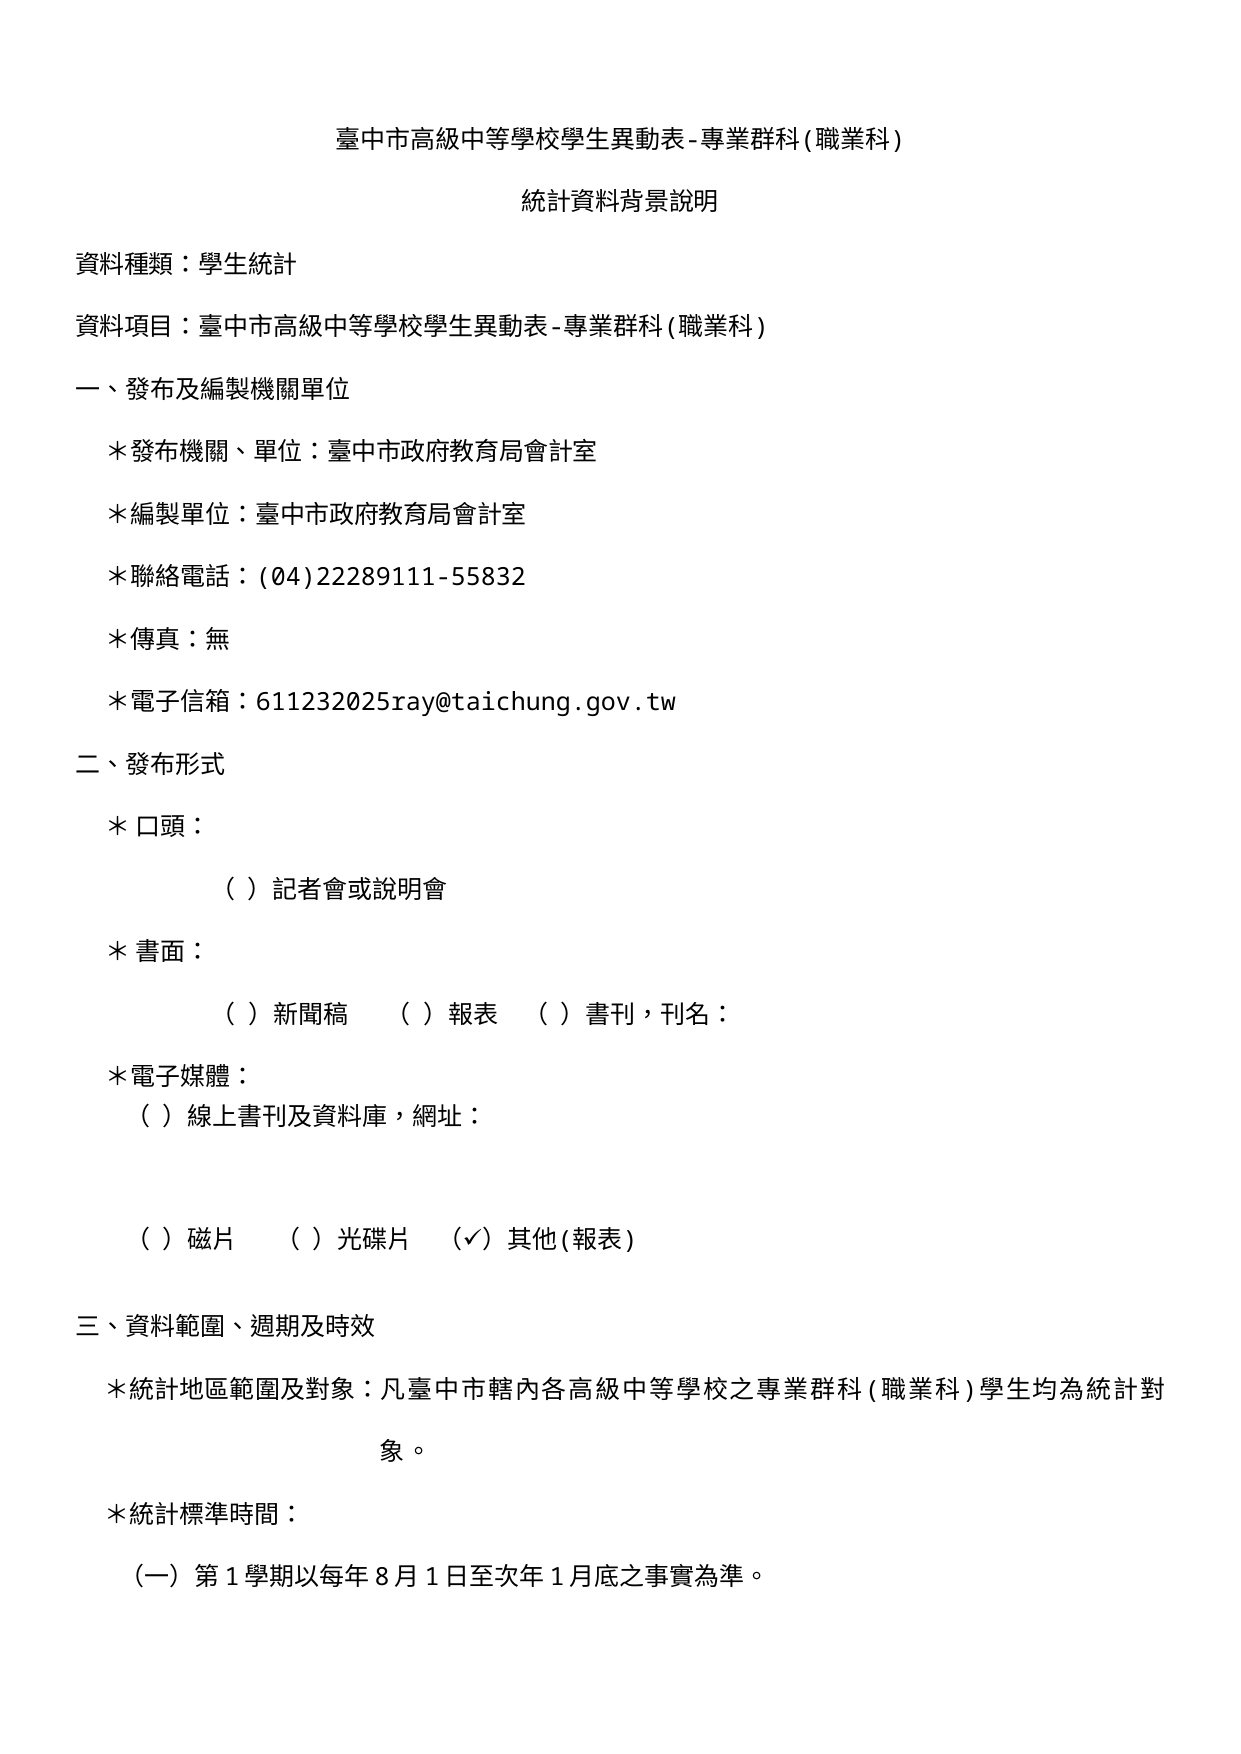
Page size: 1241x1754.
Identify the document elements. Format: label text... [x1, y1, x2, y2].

text （ ）磁片 （ ）光碟片 （）其他(報表) [75, 1196, 1199, 1258]
text ＊電子信箱：611232025ray@taichung.gov.tw [106, 658, 1165, 721]
text ＊電子媒體： [106, 1033, 1165, 1096]
text 統計資料背景說明 [75, 158, 1165, 221]
text ＊傳真：無 [106, 596, 1165, 658]
text （ ）線上書刊及資料庫，網址： [75, 1096, 1199, 1133]
text （ ）新聞稿 （ ）報表 （ ）書刊，刊名： [106, 971, 1165, 1033]
text （ ）記者會或說明會 [75, 846, 1165, 908]
text ＊統計標準時間： [104, 1471, 1165, 1533]
list 書面： [106, 908, 1165, 971]
text 一、發布及編製機關單位 [75, 346, 1165, 408]
list 口頭： [106, 783, 1165, 846]
text 二、發布形式 [75, 721, 1165, 783]
text （一）第1學期以每年8月1日至次年1月底之事實為準。 [104, 1533, 1165, 1596]
text 三、資料範圍、週期及時效 [75, 1283, 1165, 1346]
text ＊發布機關、單位：臺中市政府教育局會計室 [106, 408, 1165, 471]
text ＊聯絡電話：(04)22289111-55832 [106, 533, 1165, 596]
text 資料項目：臺中市高級中等學校學生異動表-專業群科(職業科) [75, 283, 1165, 346]
text ＊統計地區範圍及對象：凡臺中市轄內各高級中等學校之專業群科(職業科)學生均為統計對象。 [104, 1346, 1165, 1471]
text 臺中市高級中等學校學生異動表-專業群科(職業科) [75, 96, 1165, 158]
text 資料種類：學生統計 [75, 221, 1165, 283]
text ＊編製單位：臺中市政府教育局會計室 [106, 471, 1165, 533]
